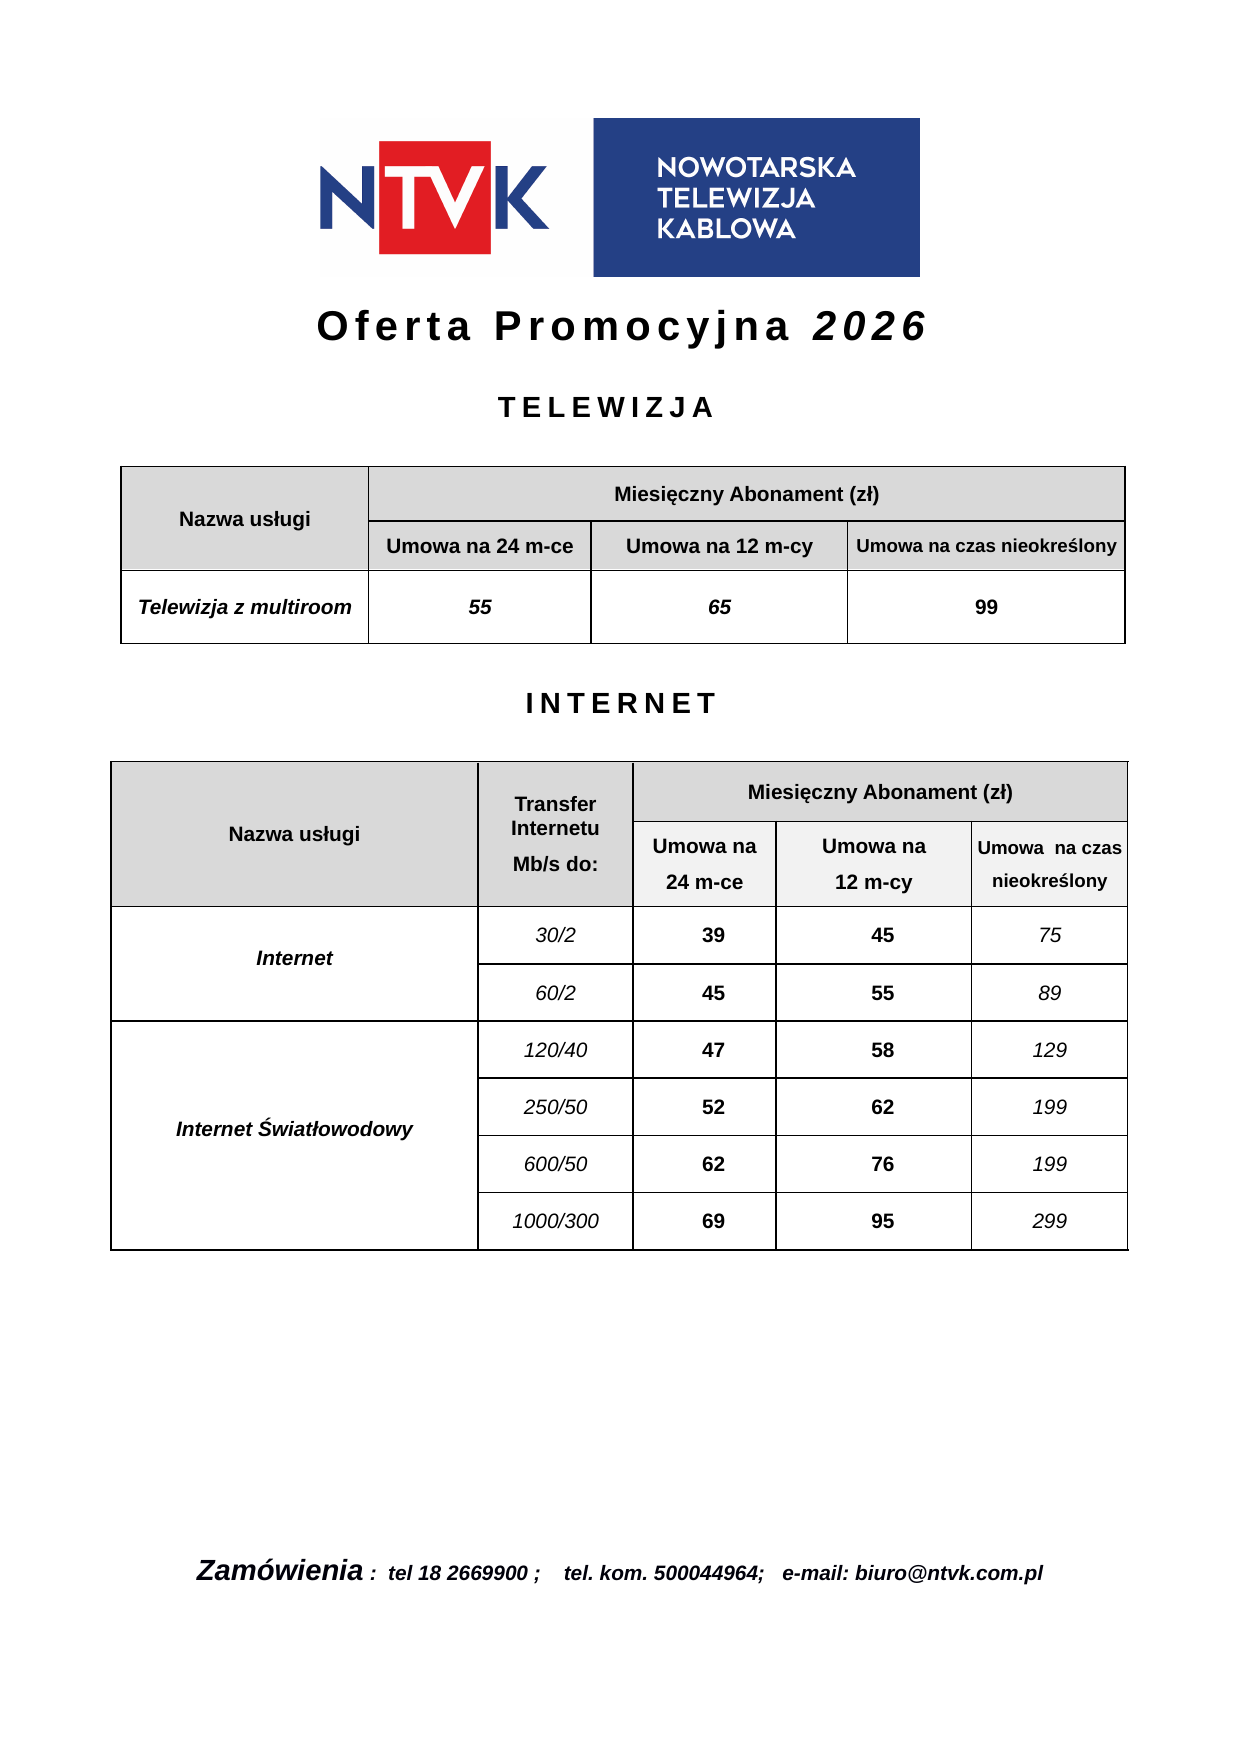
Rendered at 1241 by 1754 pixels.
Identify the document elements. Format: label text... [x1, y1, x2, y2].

table_cell 199 [972, 1079, 1127, 1134]
table_cell Umowa na 12 m-cy [592, 522, 847, 569]
table_header Transfer Internetu Mb/s do: [479, 762, 633, 906]
table_header Nazwa usługi [112, 762, 478, 906]
table_cell 299 [972, 1193, 1127, 1249]
table_cell 62 [634, 1136, 775, 1192]
table_header Miesięczny Abonament (zł) [369, 467, 1124, 520]
table_cell 39 [634, 907, 775, 963]
table_cell 1000/300 [479, 1193, 632, 1249]
table_cell 250/50 [479, 1079, 632, 1134]
text INTERNET [118, 686, 1122, 719]
table_cell 45 [777, 907, 971, 963]
table_cell Umowa na czas nieokreślony [848, 522, 1124, 569]
table_cell 120/40 [479, 1022, 632, 1077]
table_cell Telewizja z multiroom [122, 571, 368, 643]
table_cell 47 [634, 1022, 775, 1077]
table_cell 65 [592, 571, 847, 643]
table_cell 30/2 [479, 907, 632, 963]
table_cell 600/50 [479, 1136, 632, 1192]
table_header Nazwa usługi [122, 467, 368, 569]
table_cell 62 [777, 1079, 971, 1134]
table_cell Umowa na 24 m-ce [634, 822, 775, 906]
text Oferta Promocyjna 2026 [118, 301, 1122, 349]
table_header Miesięczny Abonament (zł) [634, 762, 1127, 821]
table_cell 129 [972, 1022, 1127, 1077]
table_cell 89 [972, 965, 1127, 1020]
table_cell 199 [972, 1136, 1127, 1192]
table_cell Umowa na 24 m-ce [369, 522, 590, 569]
table_cell 75 [972, 907, 1127, 963]
table_cell 69 [634, 1193, 775, 1249]
table_cell Internet [112, 907, 477, 1020]
table_cell Umowa na 12 m-cy [777, 822, 971, 906]
table_cell 99 [848, 571, 1124, 643]
text TELEWIZJA [88, 391, 1122, 424]
table_cell 52 [634, 1079, 775, 1134]
table_cell 58 [777, 1022, 971, 1077]
table_cell 60/2 [479, 965, 632, 1020]
table_cell 76 [777, 1136, 971, 1192]
table_cell 55 [369, 571, 590, 643]
table_cell Internet Światłowodowy [112, 1022, 477, 1249]
table_cell Umowa na czas nieokreślony [972, 822, 1127, 906]
table_cell 45 [634, 965, 775, 1020]
picture [320, 118, 920, 278]
table_cell 95 [777, 1193, 971, 1249]
table_cell 55 [777, 965, 971, 1020]
